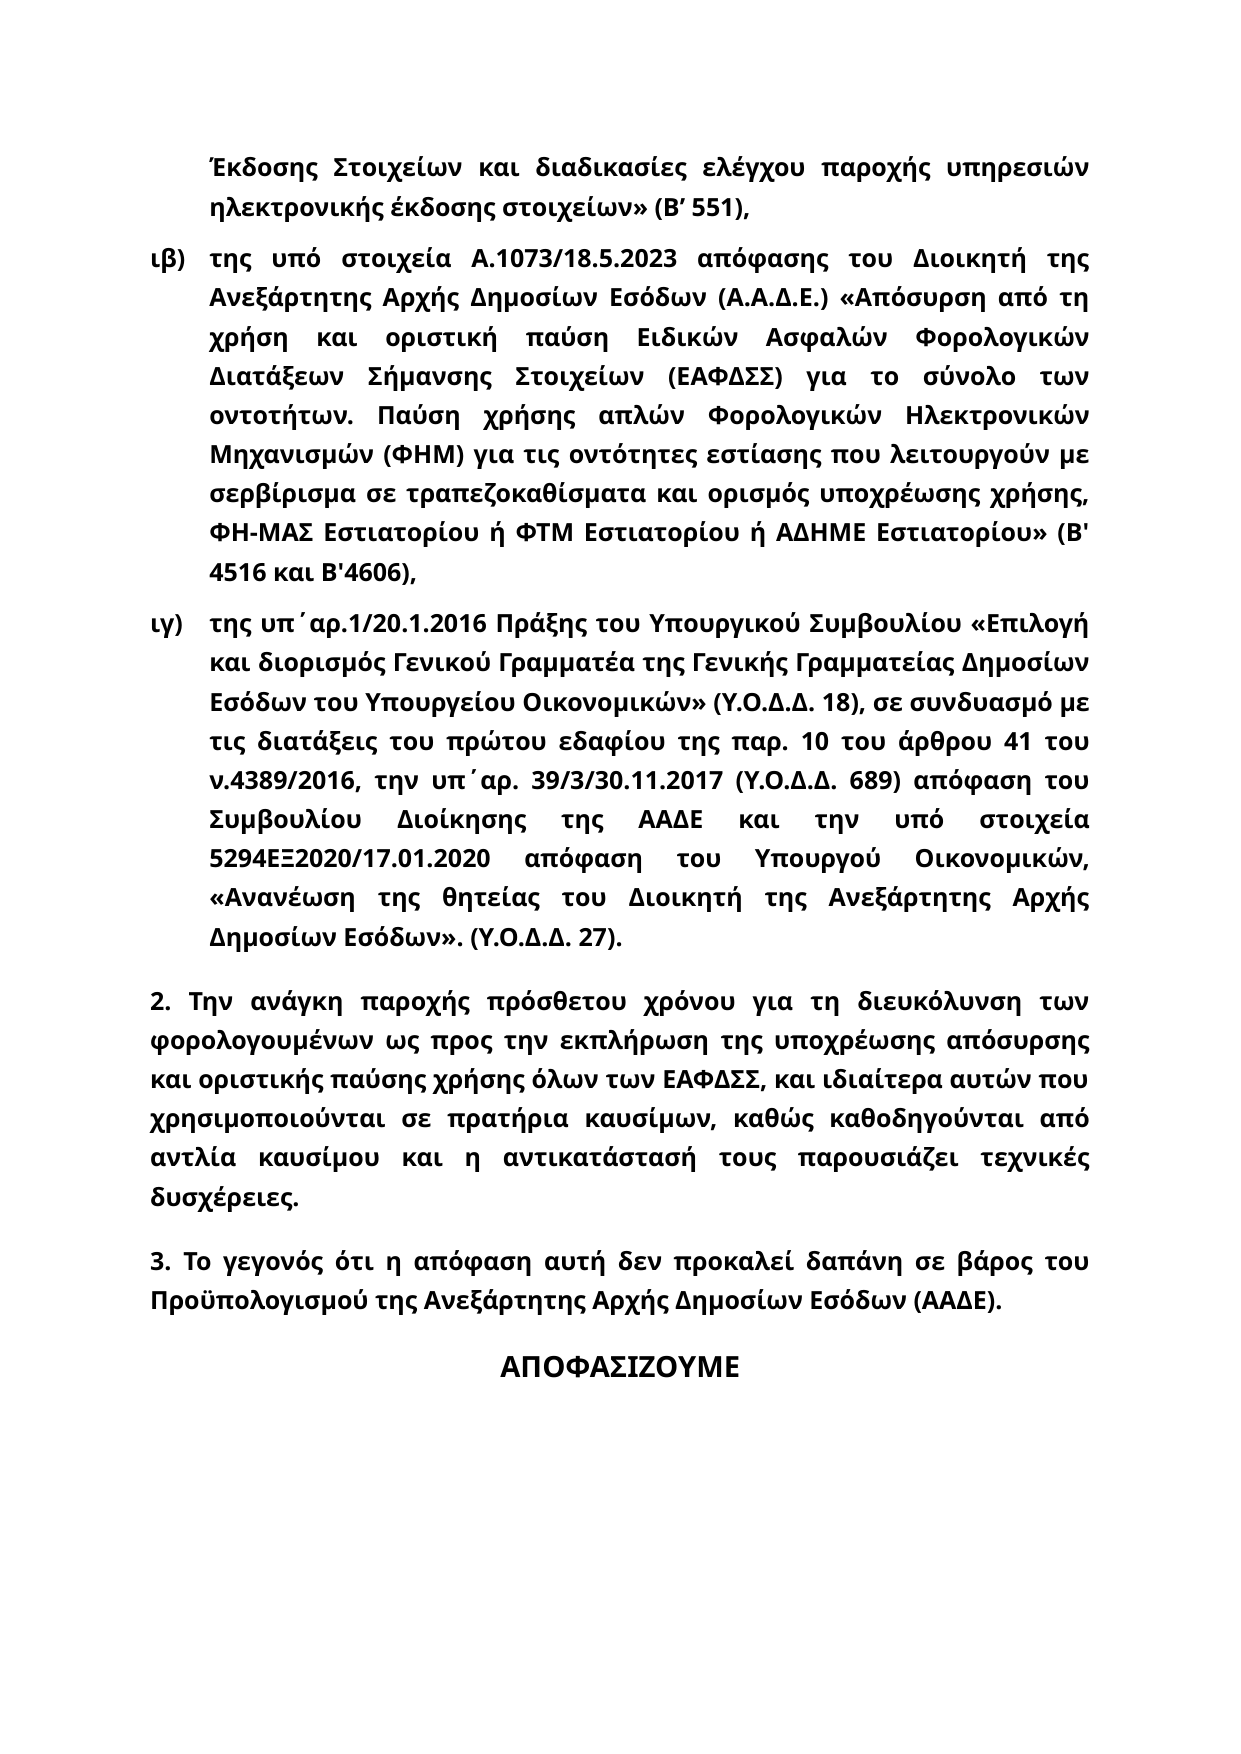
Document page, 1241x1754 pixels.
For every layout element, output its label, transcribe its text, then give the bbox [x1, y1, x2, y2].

text 3. Το γεγονός ότι η απόφαση αυτή δεν προκαλεί δαπάνη σε βάρος του Προϋπολογισμού της Ανεξάρτητης Αρχής Δημοσίων Εσόδων (ΑΑΔΕ). [150, 1243, 1090, 1317]
list ιβ) της υπό στοιχεία Α.1073/18.5.2023 απόφασης του Διοικητή της Ανεξάρτητης Αρχής Δημοσίων Εσόδων (Α.Α.Δ.Ε.) «Απόσυρση από τη χρήση και οριστική παύση Ειδικών Ασφαλών Φορολογικών Διατάξεων Σήμανσης Στοιχείων (ΕΑΦΔΣΣ) για το σύνολο των οντοτήτων. Παύση χρήσης απλών Φορολογικών Ηλεκτρονικών Μηχανισμών (ΦΗΜ) για τις οντότητες εστίασης που λειτουργούν με σερβίρισμα σε τραπεζοκαθίσματα και ορισμός υποχρέωσης χρήσης, ΦΗ-ΜΑΣ Εστιατορίου ή ΦΤΜ Εστιατορίου ή ΑΔΗΜΕ Εστιατορίου» (Β' 4516 και Β'4606), [150, 241, 1090, 588]
text 2. Την ανάγκη παροχής πρόσθετου χρόνου για τη διευκόλυνση των φορολογουμένων ως προς την εκπλήρωση της υποχρέωσης απόσυρσης και οριστικής παύσης χρήσης όλων των ΕΑΦΔΣΣ, και ιδιαίτερα αυτών που χρησιμοποιούνται σε πρατήρια καυσίμων, καθώς καθοδηγούνται από αντλία καυσίμου και η αντικατάστασή τους παρουσιάζει τεχνικές δυσχέρειες. [150, 983, 1090, 1213]
text ΑΠΟΦΑΣΙΖΟΥΜΕ [150, 1347, 1090, 1386]
list Έκδοσης Στοιχείων και διαδικασίες ελέγχου παροχής υπηρεσιών ηλεκτρονικής έκδοσης στοιχείων» (Β’ 551), [150, 150, 1090, 223]
list ιγ) της υπ΄αρ.1/20.1.2016 Πράξης του Υπουργικού Συμβουλίου «Επιλογή και διορισμός Γενικού Γραμματέα της Γενικής Γραμματείας Δημοσίων Εσόδων του Υπουργείου Οικονομικών» (Υ.Ο.Δ.Δ. 18), σε συνδυασμό με τις διατάξεις του πρώτου εδαφίου της παρ. 10 του άρθρου 41 του ν.4389/2016, την υπ΄αρ. 39/3/30.11.2017 (Υ.Ο.Δ.Δ. 689) απόφαση του Συμβουλίου Διοίκησης της ΑΑΔΕ και την υπό στοιχεία 5294ΕΞ2020/17.01.2020 απόφαση του Υπουργού Οικονομικών, «Ανανέωση της θητείας του Διοικητή της Ανεξάρτητης Αρχής Δημοσίων Εσόδων». (Υ.Ο.Δ.Δ. 27). [150, 606, 1090, 953]
